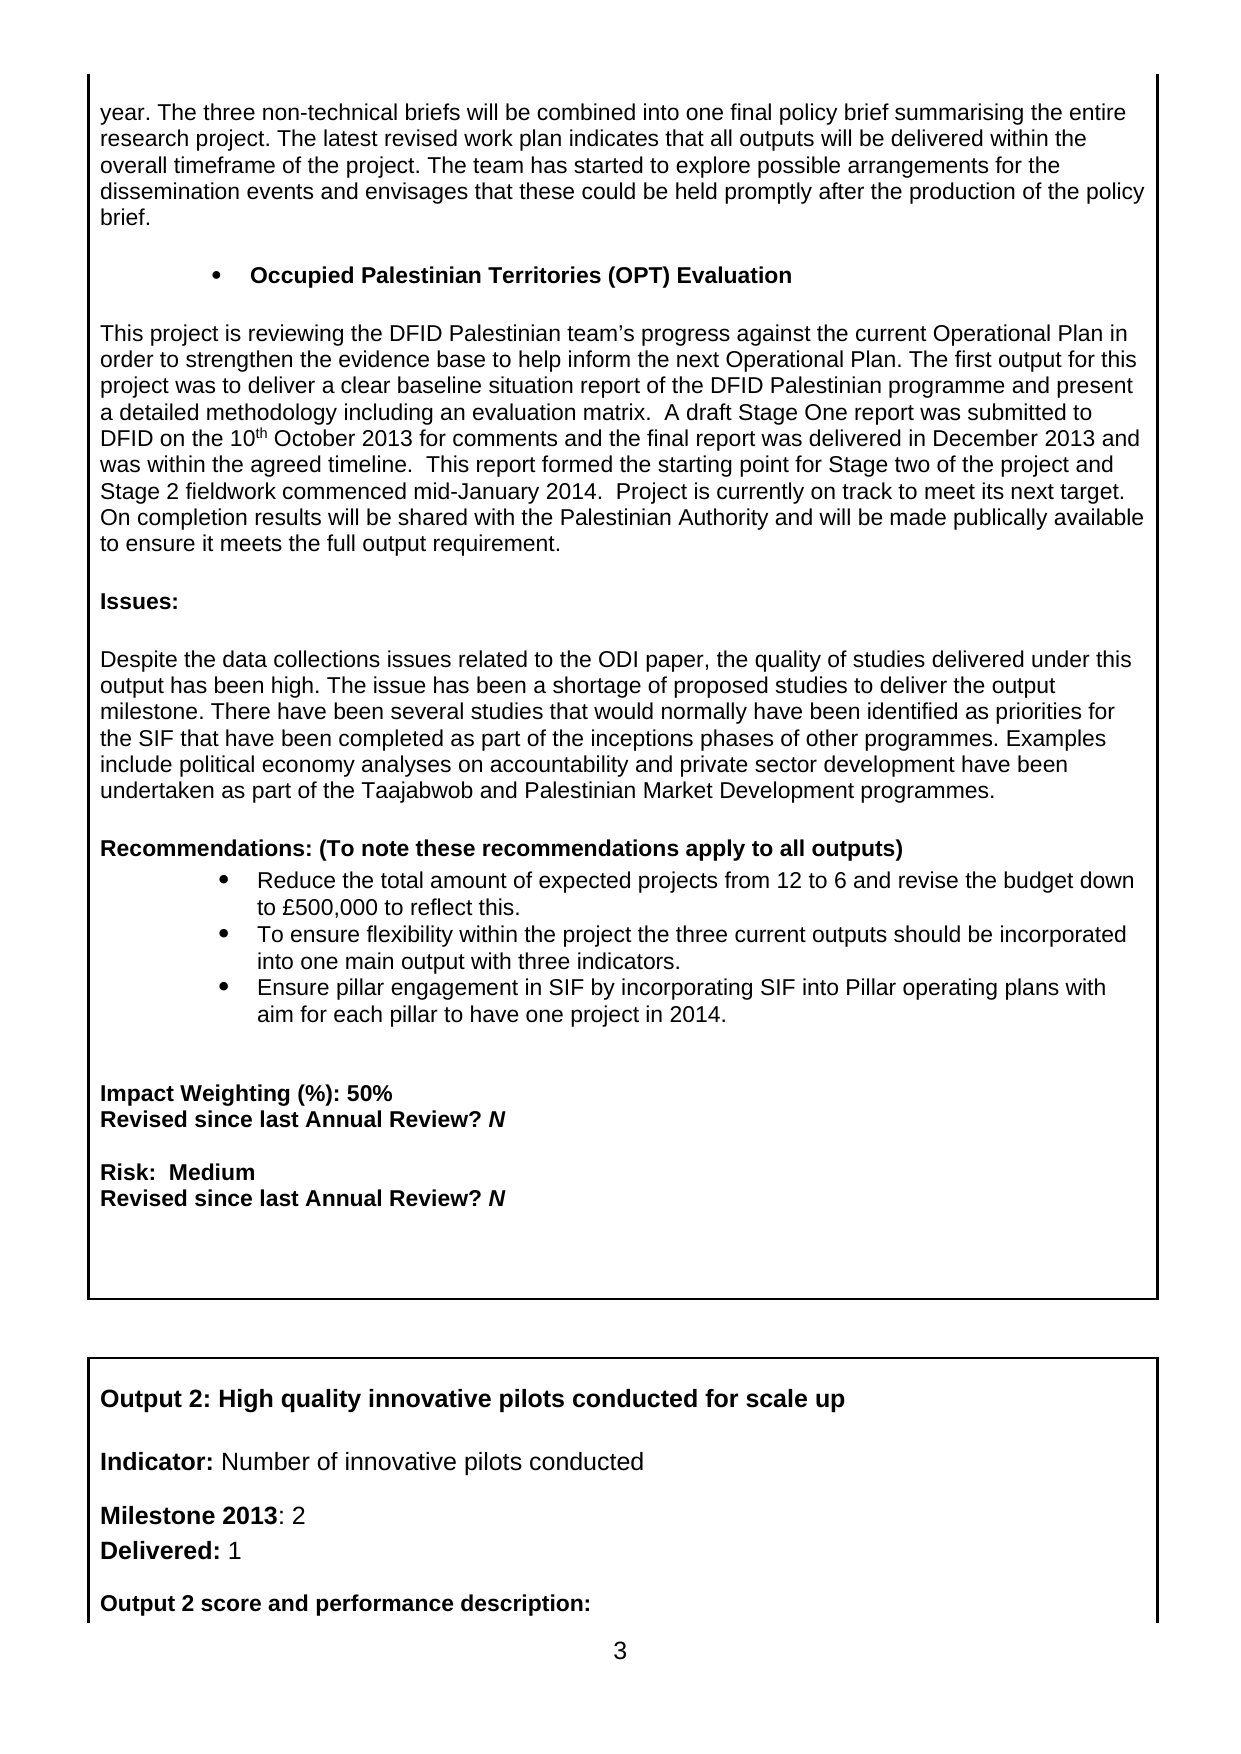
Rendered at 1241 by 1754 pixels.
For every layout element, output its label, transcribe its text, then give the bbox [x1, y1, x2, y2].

table_cell Output 2 score and performance description: [90, 1565, 1156, 1622]
table_cell [90, 1240, 1156, 1298]
table_cell year. The three non-technical briefs will be combined into one final policy brief summarising the entire research project. The latest revised work plan indicates that all outputs will be delivered within the overall timeframe of the project. The team has started to explore possible arrangements for the dissemination events and envisages that these could be held promptly after the production of the policy brief. Occupied Palestinian Territories (OPT) Evaluation This project is reviewing the DFID Palestinian team’s progress against the current Operational Plan in order to strengthen the evidence base to help inform the next Operational Plan. The first output for this project was to deliver a clear baseline situation report of the DFID Palestinian programme and present a detailed methodology including an evaluation matrix. A draft Stage One report was submitted to DFID on the 10th October 2013 for comments and the final report was delivered in December 2013 and was within the agreed timeline. This report formed the starting point for Stage two of the project and Stage 2 fieldwork commenced mid-January 2014. Project is currently on track to meet its next target. On completion results will be shared with the Palestinian Authority and will be made publically available to ensure it meets the full output requirement. Issues: Despite the data collections issues related to the ODI paper, the quality of studies delivered under this output has been high. The issue has been a shortage of proposed studies to deliver the output milestone. There have been several studies that would normally have been identified as priorities for the SIF that have been completed as part of the inceptions phases of other programmes. Examples include political economy analyses on accountability and private sector development have been undertaken as part of the Taajabwob and Palestinian Market Development programmes. Recommendations: (To note these recommendations apply to all outputs) Reduce the total amount of expected projects from 12 to 6 and revise the budget down to £500,000 to reflect this. To ensure flexibility within the project the three current outputs should be incorporated into one main output with three indicators. Ensure pillar engagement in SIF by incorporating SIF into Pillar operating plans with aim for each pillar to have one project in 2014. Impact Weighting (%): 50% Revised since last Annual Review? N Risk: Medium Revised since last Annual Review? N [90, 74, 1156, 1240]
table_header Output 2: High quality innovative pilots conducted for scale up Indicator: Number of innovative pilots conducted Milestone 2013: 2 Delivered: 1 [90, 1359, 1156, 1565]
